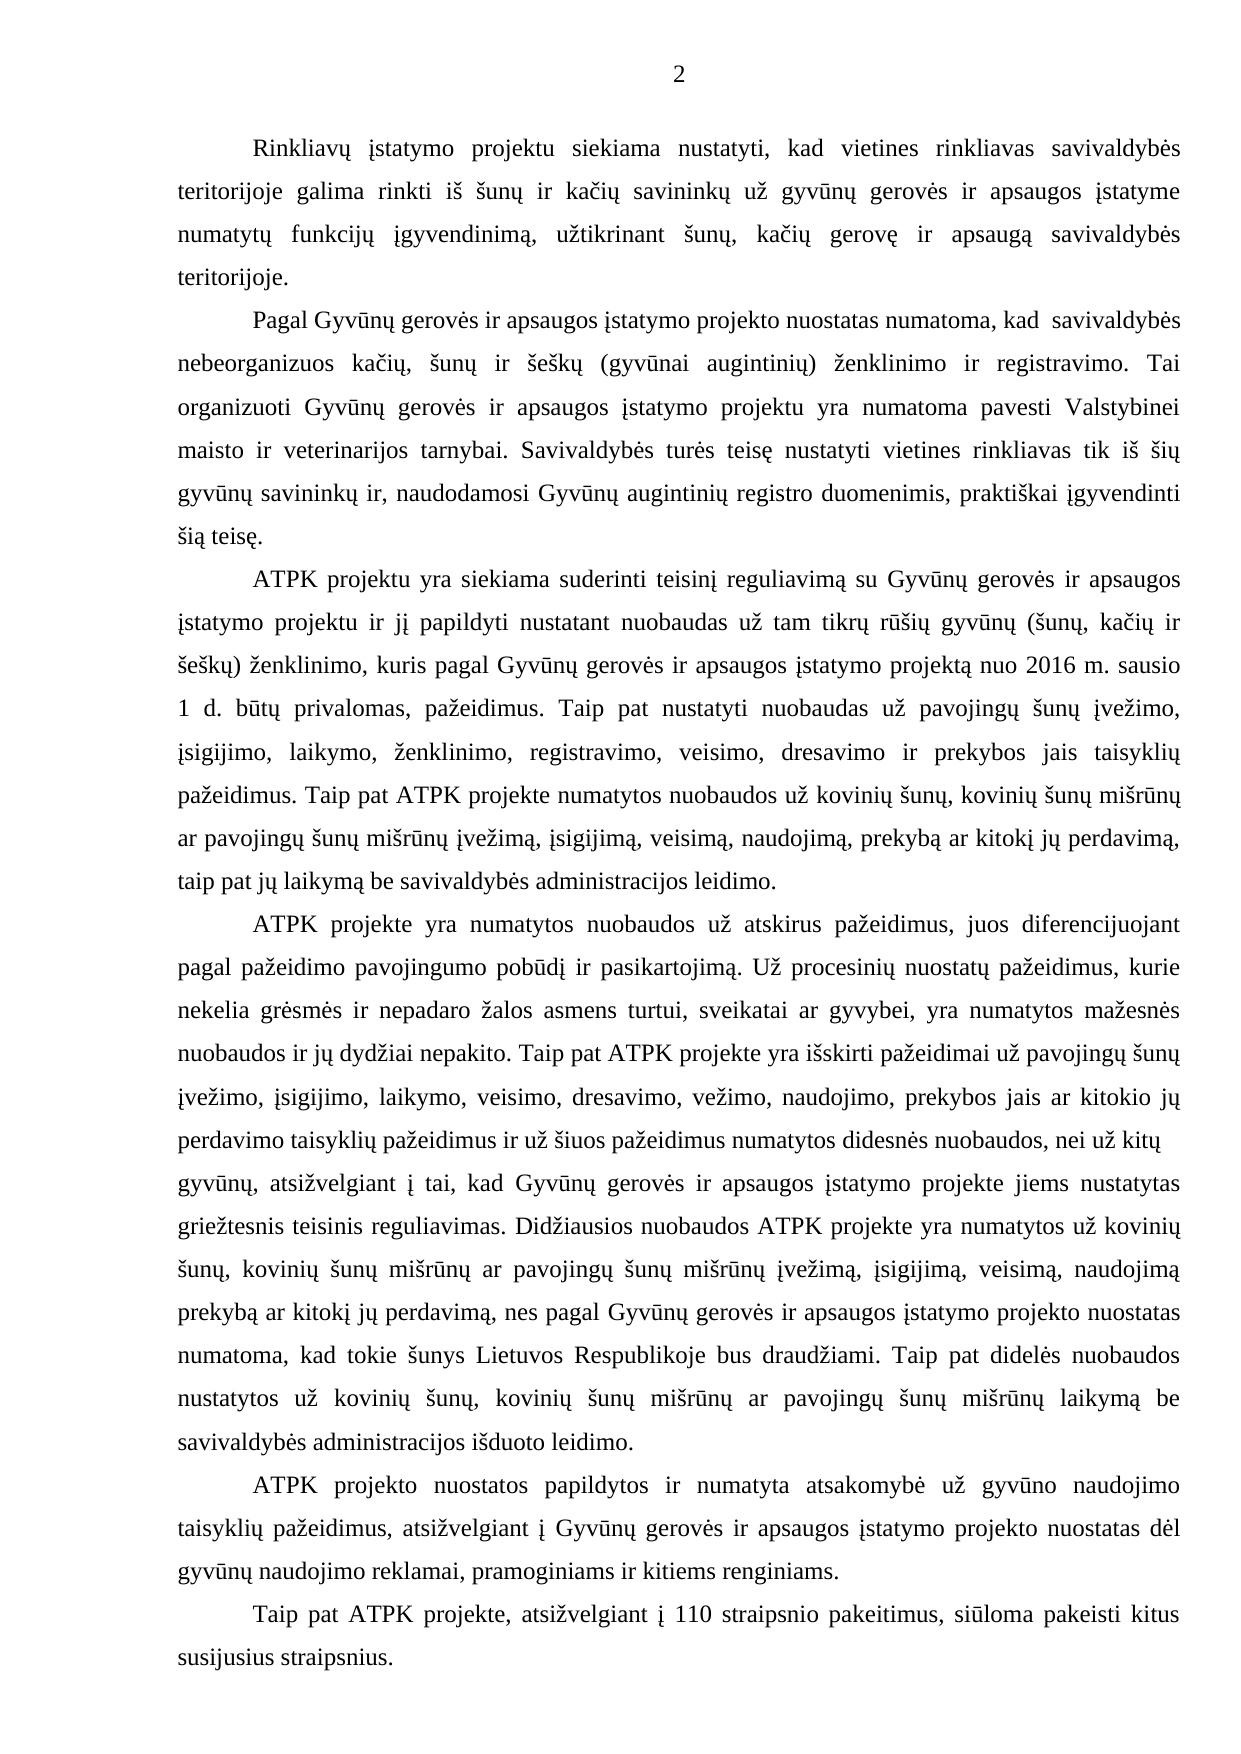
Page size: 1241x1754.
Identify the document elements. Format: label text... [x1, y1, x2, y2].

text gyvūnų, atsižvelgiant į tai, kad Gyvūnų gerovės ir apsaugos įstatymo projekte jiems nustatytas griežtesnis teisinis reguliavimas. Didžiausios nuobaudos ATPK projekte yra numatytos už kovinių šunų, kovinių šunų mišrūnų ar pavojingų šunų mišrūnų įvežimą, įsigijimą, veisimą, naudojimą prekybą ar kitokį jų perdavimą, nes pagal Gyvūnų gerovės ir apsaugos įstatymo projekto nuostatas numatoma, kad tokie šunys Lietuvos Respublikoje bus draudžiami. Taip pat didelės nuobaudos nustatytos už kovinių šunų, kovinių šunų mišrūnų ar pavojingų šunų mišrūnų laikymą be savivaldybės administracijos išduoto leidimo. [177, 1168, 1181, 1455]
text Taip pat ATPK projekte, atsižvelgiant į 110 straipsnio pakeitimus, siūloma pakeisti kitus susijusius straipsnius. [177, 1599, 1181, 1671]
text ATPK projekto nuostatos papildytos ir numatyta atsakomybė už gyvūno naudojimo taisyklių pažeidimus, atsižvelgiant į Gyvūnų gerovės ir apsaugos įstatymo projekto nuostatas dėl gyvūnų naudojimo reklamai, pramoginiams ir kitiems renginiams. [177, 1470, 1181, 1585]
text ATPK projekte yra numatytos nuobaudos už atskirus pažeidimus, juos diferencijuojant pagal pažeidimo pavojingumo pobūdį ir pasikartojimą. Už procesinių nuostatų pažeidimus, kurie nekelia grėsmės ir nepadaro žalos asmens turtui, sveikatai ar gyvybei, yra numatytos mažesnės nuobaudos ir jų dydžiai nepakito. Taip pat ATPK projekte yra išskirti pažeidimai už pavojingų šunų įvežimo, įsigijimo, laikymo, veisimo, dresavimo, vežimo, naudojimo, prekybos jais ar kitokio jų perdavimo taisyklių pažeidimus ir už šiuos pažeidimus numatytos didesnės nuobaudos, nei už kitų [177, 909, 1181, 1153]
text Rinkliavų įstatymo projektu siekiama nustatyti, kad vietines rinkliavas savivaldybės teritorijoje galima rinkti iš šunų ir kačių savininkų už gyvūnų gerovės ir apsaugos įstatyme numatytų funkcijų įgyvendinimą, užtikrinant šunų, kačių gerovę ir apsaugą savivaldybės teritorijoje. [177, 133, 1181, 291]
text ATPK projektu yra siekiama suderinti teisinį reguliavimą su Gyvūnų gerovės ir apsaugos įstatymo projektu ir jį papildyti nustatant nuobaudas už tam tikrų rūšių gyvūnų (šunų, kačių ir šeškų) ženklinimo, kuris pagal Gyvūnų gerovės ir apsaugos įstatymo projektą nuo 2016 m. sausio 1 d. būtų privalomas, pažeidimus. Taip pat nustatyti nuobaudas už pavojingų šunų įvežimo, įsigijimo, laikymo, ženklinimo, registravimo, veisimo, dresavimo ir prekybos jais taisyklių pažeidimus. Taip pat ATPK projekte numatytos nuobaudos už kovinių šunų, kovinių šunų mišrūnų ar pavojingų šunų mišrūnų įvežimą, įsigijimą, veisimą, naudojimą, prekybą ar kitokį jų perdavimą, taip pat jų laikymą be savivaldybės administracijos leidimo. [177, 564, 1181, 895]
text Pagal Gyvūnų gerovės ir apsaugos įstatymo projekto nuostatas numatoma, kad savivaldybės nebeorganizuos kačių, šunų ir šeškų (gyvūnai augintinių) ženklinimo ir registravimo. Tai organizuoti Gyvūnų gerovės ir apsaugos įstatymo projektu yra numatoma pavesti Valstybinei maisto ir veterinarijos tarnybai. Savivaldybės turės teisę nustatyti vietines rinkliavas tik iš šių gyvūnų savininkų ir, naudodamosi Gyvūnų augintinių registro duomenimis, praktiškai įgyvendinti šią teisę. [177, 305, 1181, 550]
